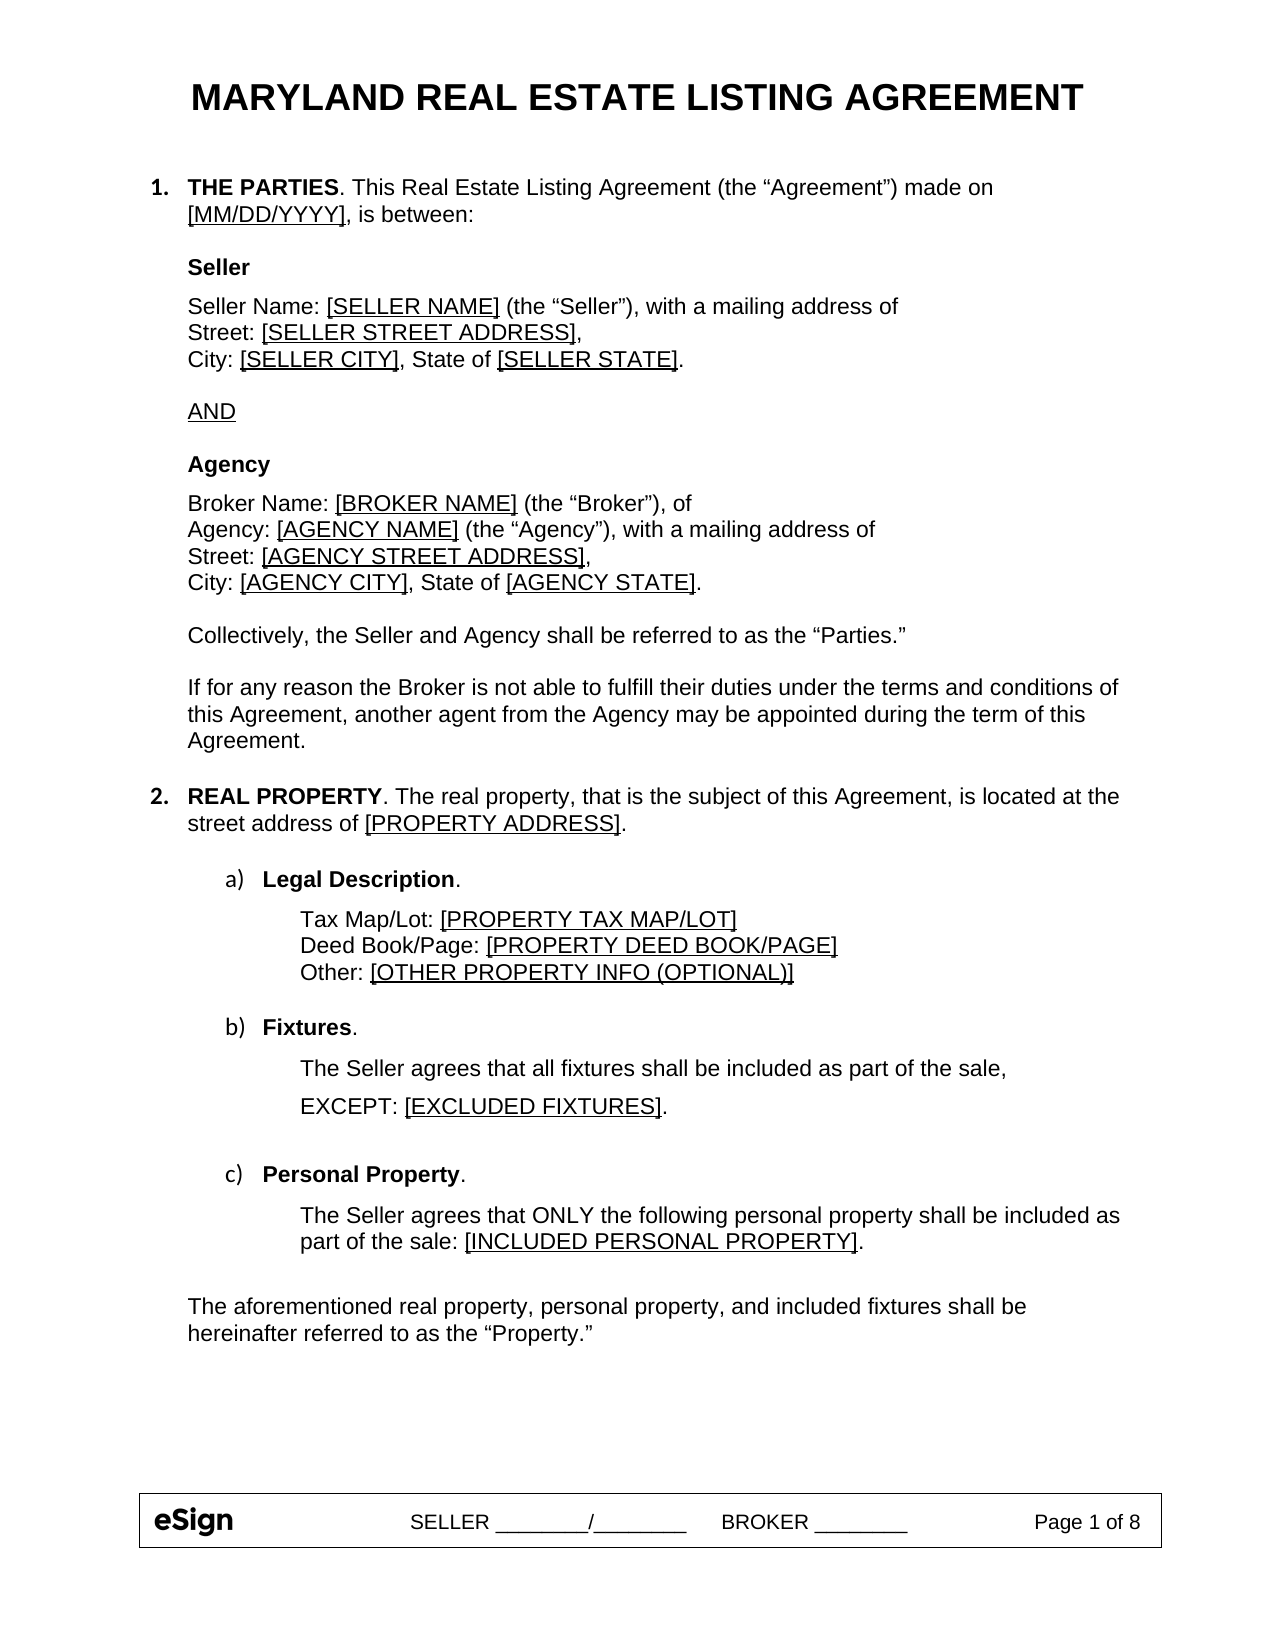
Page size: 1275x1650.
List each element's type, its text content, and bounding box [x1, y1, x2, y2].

list Broker Name: [BROKER NAME] (the “Broker”), of [187, 490, 1125, 516]
text MARYLAND REAL ESTATE LISTING AGREEMENT [150, 75, 1125, 118]
list Agency: [AGENCY NAME] (the “Agency”), with a mailing address of [187, 516, 1125, 543]
list REAL PROPERTY. The real property, that is the subject of this Agreement, is located at the street address of [PROPERTY ADDRESS]. [150, 780, 1125, 837]
list Fixtures. [225, 1011, 1125, 1042]
list Street: [SELLER STREET ADDRESS], [187, 319, 1125, 346]
text EXCEPT: [EXCLUDED FIXTURES]. [300, 1093, 1125, 1120]
list Collectively, the Seller and Agency shall be referred to as the “Parties.” [187, 622, 1125, 648]
list City: [AGENCY CITY], State of [AGENCY STATE]. [187, 569, 1125, 595]
text The aforementioned real property, personal property, and included fixtures shall be hereinafter referred to as the “Property.” [187, 1293, 1125, 1372]
text Other: [OTHER PROPERTY INFO (OPTIONAL)] [300, 959, 1125, 985]
list If for any reason the Broker is not able to fulfill their duties under the terms and conditions of this Agreement, another agent from the Agency may be appointed during the term of this Agreement. [187, 674, 1125, 753]
list Street: [AGENCY STREET ADDRESS], [187, 543, 1125, 569]
list City: [SELLER CITY], State of [SELLER STATE]. [187, 346, 1125, 372]
list THE PARTIES. This Real Estate Listing Agreement (the “Agreement”) made on [MM/DD/YYYY], is between: [150, 171, 1125, 228]
text The Seller agrees that all fixtures shall be included as part of the sale, [300, 1054, 1125, 1081]
list Agency [187, 451, 1125, 477]
text Tax Map/Lot: [PROPERTY TAX MAP/LOT] [300, 906, 1125, 932]
text Deed Book/Page: [PROPERTY DEED BOOK/PAGE] [300, 932, 1125, 959]
list Seller Name: [SELLER NAME] (the “Seller”), with a mailing address of [187, 293, 1125, 319]
text AND [187, 398, 1125, 425]
text The Seller agrees that ONLY the following personal property shall be included as part of the sale: [INCLUDED PERSONAL PROPERTY]. [300, 1202, 1125, 1254]
list Seller [187, 254, 1125, 280]
list Personal Property. [225, 1158, 1125, 1189]
list Legal Description. [225, 863, 1125, 893]
